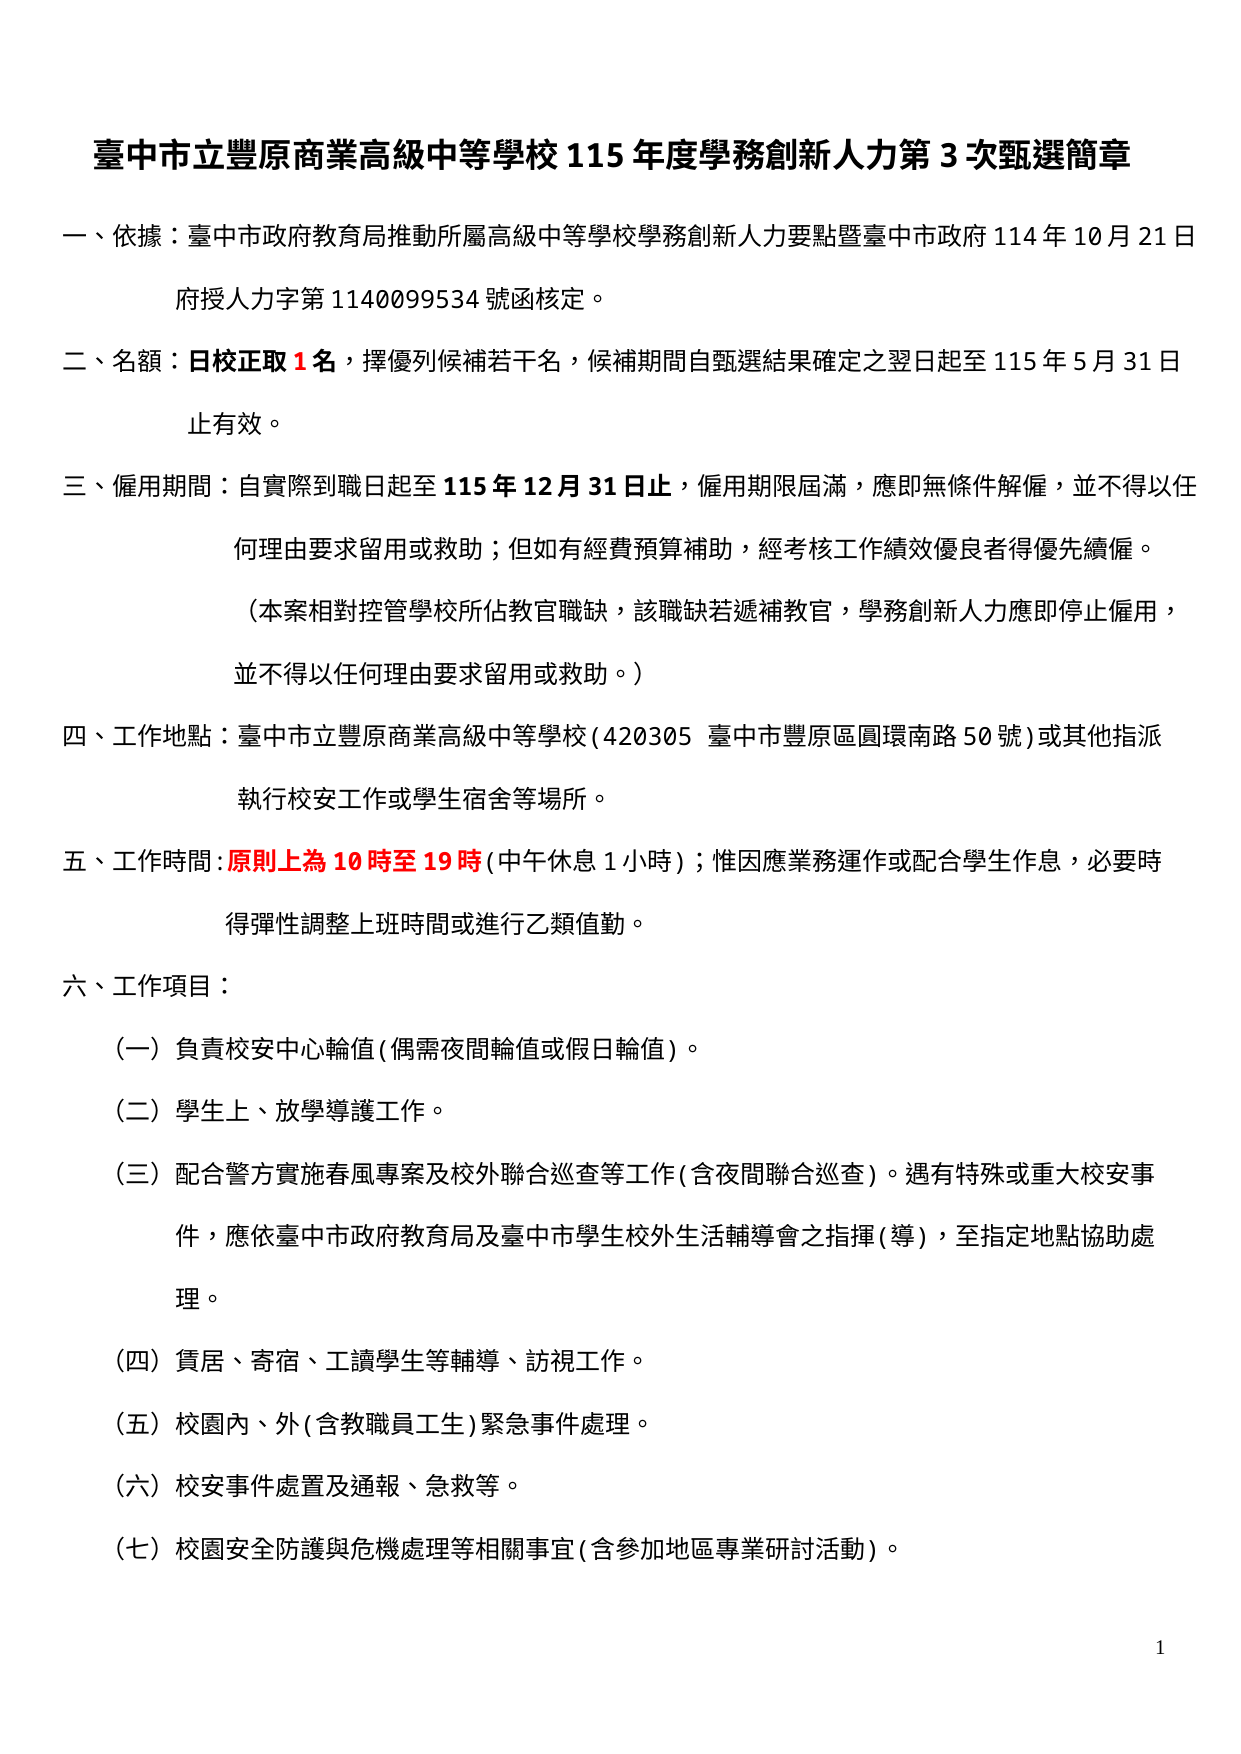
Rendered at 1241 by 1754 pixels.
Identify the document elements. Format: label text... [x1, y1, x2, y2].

text （一）負責校安中心輪值(偶需夜間輪值或假日輪值)。 [100, 1006, 1165, 1068]
text 六、工作項目： [62, 943, 1165, 1006]
text （六）校安事件處置及通報、急救等。 [100, 1443, 1165, 1506]
text 四、工作地點：臺中市立豐原商業高級中等學校(420305 臺中市豐原區圓環南路50號)或其他指派執行校安工作或學生宿舍等場所。 [62, 693, 1165, 818]
text 五、工作時間:原則上為10時至19時(中午休息1小時)；惟因應業務運作或配合學生作息，必要時得彈性調整上班時間或進行乙類值勤。 [62, 818, 1165, 943]
text 一、依據：臺中市政府教育局推動所屬高級中等學校學務創新人力要點暨臺中市政府114年10月21日府授人力字第1140099534號函核定。 [62, 193, 1200, 318]
text 三、僱用期間：自實際到職日起至115年12月31日止，僱用期限屆滿，應即無條件解僱，並不得以任何理由要求留用或救助；但如有經費預算補助，經考核工作績效優良者得優先續僱。（本案相對控管學校所佔教官職缺，該職缺若遞補教官，學務創新人力應即停止僱用，並不得以任何理由要求留用或救助。） [62, 443, 1200, 693]
text （三）配合警方實施春風專案及校外聯合巡查等工作(含夜間聯合巡查)。遇有特殊或重大校安事件，應依臺中市政府教育局及臺中市學生校外生活輔導會之指揮(導)，至指定地點協助處理。 [100, 1131, 1165, 1318]
text 臺中市立豐原商業高級中等學校115年度學務創新人力第3次甄選簡章 [75, 112, 1165, 174]
text （五）校園內、外(含教職員工生)緊急事件處理。 [100, 1381, 1165, 1443]
text 二、名額：日校正取1名，擇優列候補若干名，候補期間自甄選結果確定之翌日起至115年5月31日止有效。 [62, 318, 1200, 443]
text （四）賃居、寄宿、工讀學生等輔導、訪視工作。 [100, 1318, 1165, 1381]
text （七）校園安全防護與危機處理等相關事宜(含參加地區專業研討活動)。 [100, 1506, 1165, 1568]
text （二）學生上、放學導護工作。 [100, 1068, 1165, 1131]
